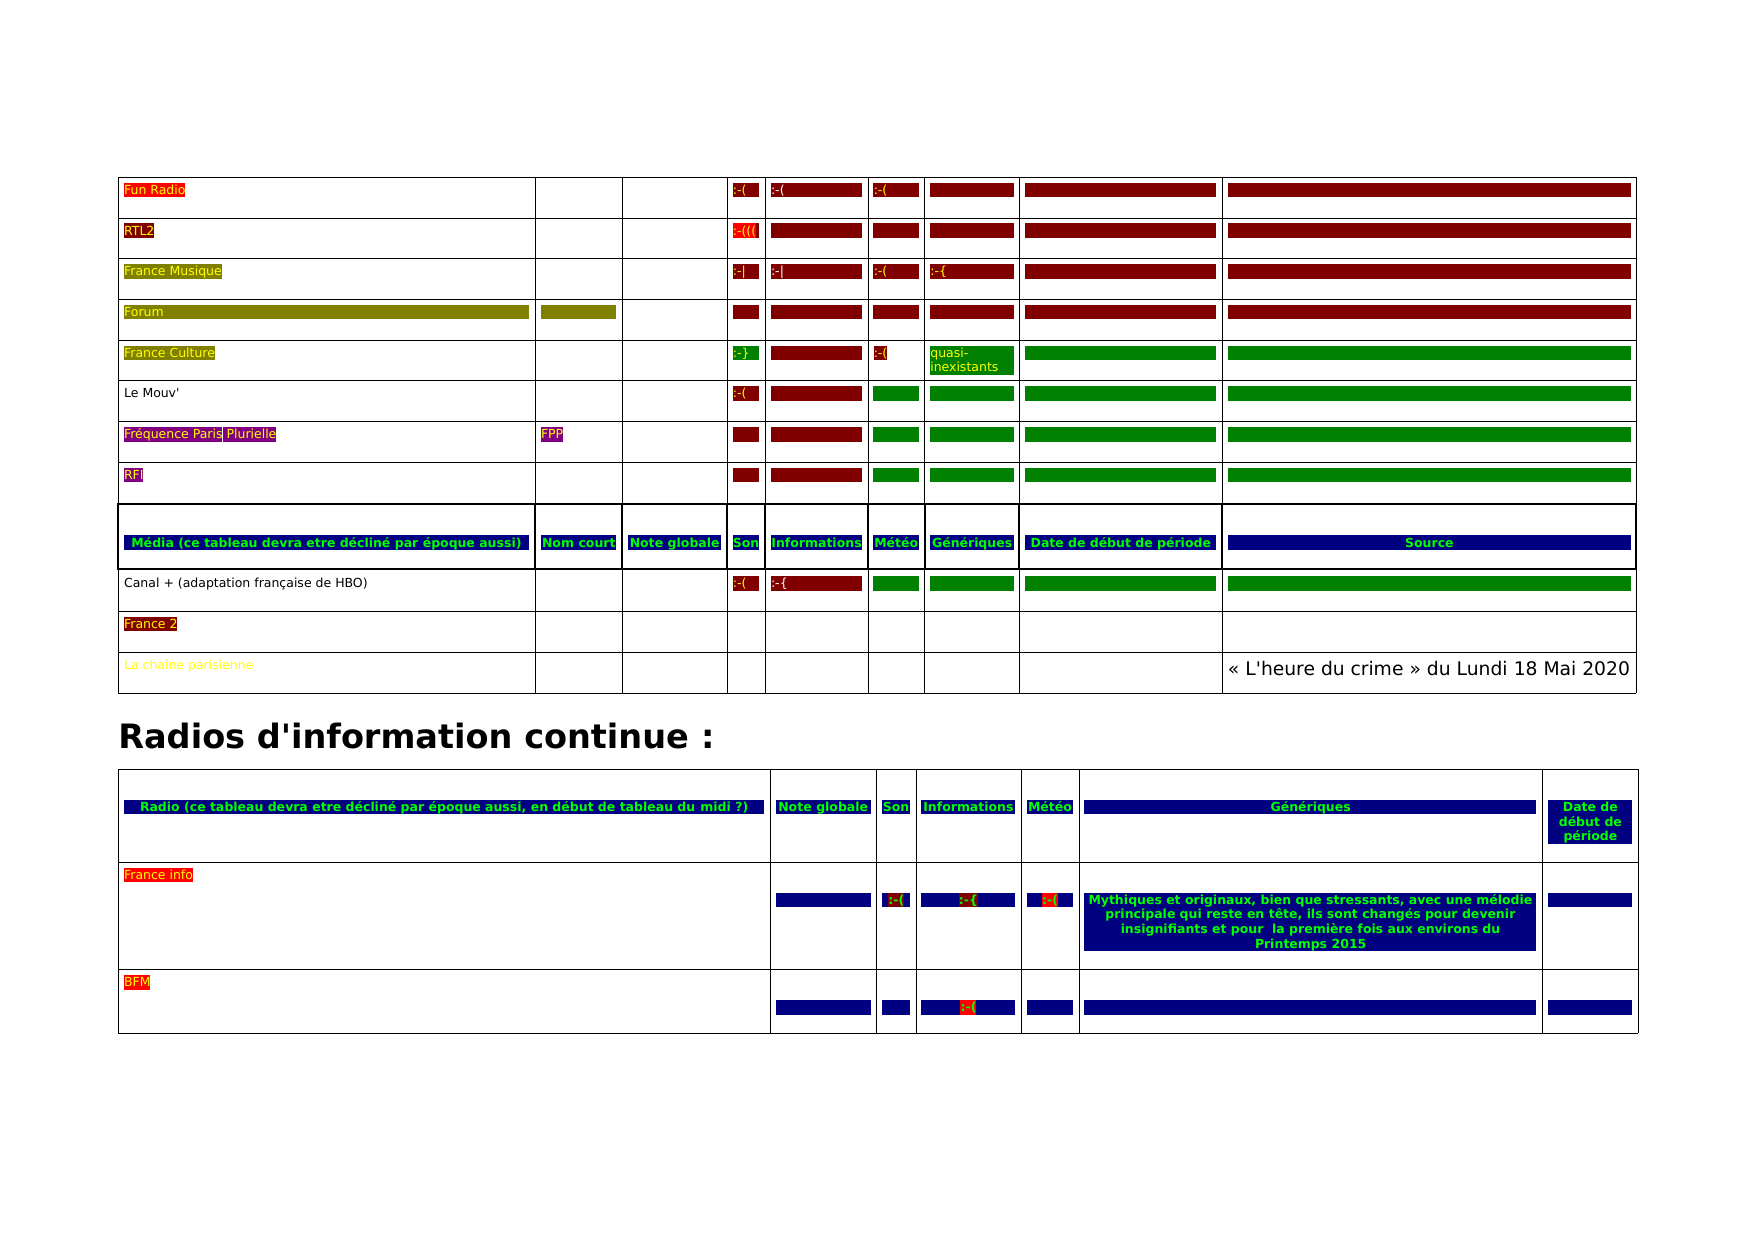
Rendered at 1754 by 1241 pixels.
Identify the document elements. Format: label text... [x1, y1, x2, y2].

table_cell [623, 178, 727, 217]
table_cell [877, 970, 916, 1033]
table_cell Mythiques et originaux, bien que stressants, avec une mélodie principale qui reste en tête, ils sont changés pour devenir insignifiants et pour la première fois aux environs du Printemps 2015 [1080, 863, 1542, 969]
table_cell France info [119, 863, 770, 969]
table_cell [1080, 970, 1542, 1033]
table_cell [1223, 463, 1636, 503]
table_cell Le Mouv' [119, 381, 535, 421]
table_cell :-((( [728, 219, 765, 258]
table_cell [1020, 653, 1222, 692]
table_cell Son [728, 505, 764, 568]
table_cell [1223, 300, 1636, 340]
table_header Radio (ce tableau devra etre décliné par époque aussi, en début de tableau du midi ?) [119, 770, 770, 862]
table_cell [1020, 612, 1222, 652]
table_cell [766, 219, 868, 258]
table_cell quasi-inexistants [925, 341, 1019, 380]
table_cell [869, 422, 924, 462]
table_header Génériques [1080, 770, 1542, 862]
table_cell [766, 381, 868, 421]
table_cell RTL2 [119, 219, 535, 258]
table_cell :-| [766, 259, 868, 299]
table_cell [1223, 341, 1636, 380]
table_cell [925, 381, 1019, 421]
table_cell :-| [728, 259, 765, 299]
table_cell [1223, 570, 1636, 611]
table_header Date de début de période [1543, 770, 1638, 862]
table_cell Informations [766, 505, 867, 568]
table_cell [1223, 259, 1636, 299]
table_cell [728, 463, 765, 503]
table_cell [766, 300, 868, 340]
table_header Note globale [771, 770, 876, 862]
table_cell [925, 219, 1019, 258]
table_cell [623, 612, 727, 652]
table_cell [1020, 341, 1222, 380]
table_cell [925, 612, 1019, 652]
table_cell [536, 463, 622, 503]
table_header Informations [917, 770, 1021, 862]
table_cell :-( [869, 341, 924, 380]
table_cell [623, 219, 727, 258]
table_cell Source [1223, 505, 1635, 568]
table_cell [1020, 570, 1222, 611]
subtitle Radios d'information continue : [118, 717, 1636, 757]
table_cell Média (ce tableau devra etre décliné par époque aussi) [119, 505, 534, 568]
table_cell La chaîne parisienne [119, 653, 535, 692]
table_cell « L'heure du crime » du Lundi 18 Mai 2020 [1223, 653, 1636, 692]
table_cell [869, 653, 924, 692]
table_cell France Musique [119, 259, 535, 299]
table_cell [766, 653, 868, 692]
table_cell [869, 219, 924, 258]
table_cell [623, 463, 727, 503]
table_cell Forum [119, 300, 535, 340]
table_cell :-( [1022, 863, 1079, 969]
table_cell [728, 300, 765, 340]
table_header Météo [1022, 770, 1079, 862]
table_cell [1223, 178, 1636, 217]
table_cell [1543, 863, 1638, 969]
table_cell :-( [877, 863, 916, 969]
table_cell Canal + (adaptation française de HBO) [119, 570, 535, 611]
table_cell [925, 178, 1019, 217]
table_cell Fréquence Paris Plurielle [119, 422, 535, 462]
table_cell [623, 653, 727, 692]
table_cell [771, 970, 876, 1033]
table_cell [1020, 463, 1222, 503]
table_cell Génériques [926, 505, 1018, 568]
table_cell [1020, 381, 1222, 421]
table_cell [766, 463, 868, 503]
table_cell [536, 653, 622, 692]
table_cell :-{ [917, 863, 1021, 969]
table_cell [869, 381, 924, 421]
table_cell [1223, 381, 1636, 421]
table_cell :-( [869, 259, 924, 299]
table_cell [925, 653, 1019, 692]
table_cell [1223, 612, 1636, 652]
table_cell [925, 463, 1019, 503]
table_cell [766, 422, 868, 462]
table_header Son [877, 770, 916, 862]
table_cell :-{ [766, 570, 868, 611]
table_cell Note globale [623, 505, 726, 568]
table_cell [925, 300, 1019, 340]
table_cell [869, 570, 924, 611]
table_cell [766, 612, 868, 652]
table_cell :-} [728, 341, 765, 380]
table_cell Date de début de période [1020, 505, 1221, 568]
table_cell :-{ [925, 259, 1019, 299]
table_cell [1543, 970, 1638, 1033]
table_cell [536, 612, 622, 652]
table_cell [536, 570, 622, 611]
table_cell [1022, 970, 1079, 1033]
table_cell Météo [869, 505, 924, 568]
table_cell [869, 300, 924, 340]
table_cell [1020, 300, 1222, 340]
table_cell [536, 341, 622, 380]
table_cell :-( [766, 178, 868, 217]
table_cell [1020, 178, 1222, 217]
table_cell [1020, 219, 1222, 258]
table_cell FPP [536, 422, 622, 462]
table_cell [869, 612, 924, 652]
table_cell [536, 259, 622, 299]
table_cell RFI [119, 463, 535, 503]
table_cell [728, 653, 765, 692]
table_cell [536, 300, 622, 340]
table_cell [925, 422, 1019, 462]
table_cell [1223, 219, 1636, 258]
table_cell [925, 570, 1019, 611]
table_cell :-( [728, 178, 765, 217]
table_cell [623, 300, 727, 340]
table_cell [728, 612, 765, 652]
table_cell France Culture [119, 341, 535, 380]
table_cell France 2 [119, 612, 535, 652]
table_cell [623, 341, 727, 380]
table_cell :-( [869, 178, 924, 217]
table_cell [771, 863, 876, 969]
table_cell :-( [917, 970, 1021, 1033]
table_cell [536, 178, 622, 217]
table_cell [623, 570, 727, 611]
table_cell [1020, 259, 1222, 299]
table_cell Nom court [536, 505, 621, 568]
table_cell [1020, 422, 1222, 462]
table_cell [766, 341, 868, 380]
table_cell BFM [119, 970, 770, 1033]
table_cell [728, 422, 765, 462]
table_cell :-( [728, 570, 765, 611]
table_cell [869, 463, 924, 503]
table_cell [623, 259, 727, 299]
table_cell [536, 219, 622, 258]
table_cell [1223, 422, 1636, 462]
table_cell [536, 381, 622, 421]
table_cell [623, 381, 727, 421]
table_cell :-( [728, 381, 765, 421]
table_cell [623, 422, 727, 462]
table_cell Fun Radio [119, 178, 535, 217]
